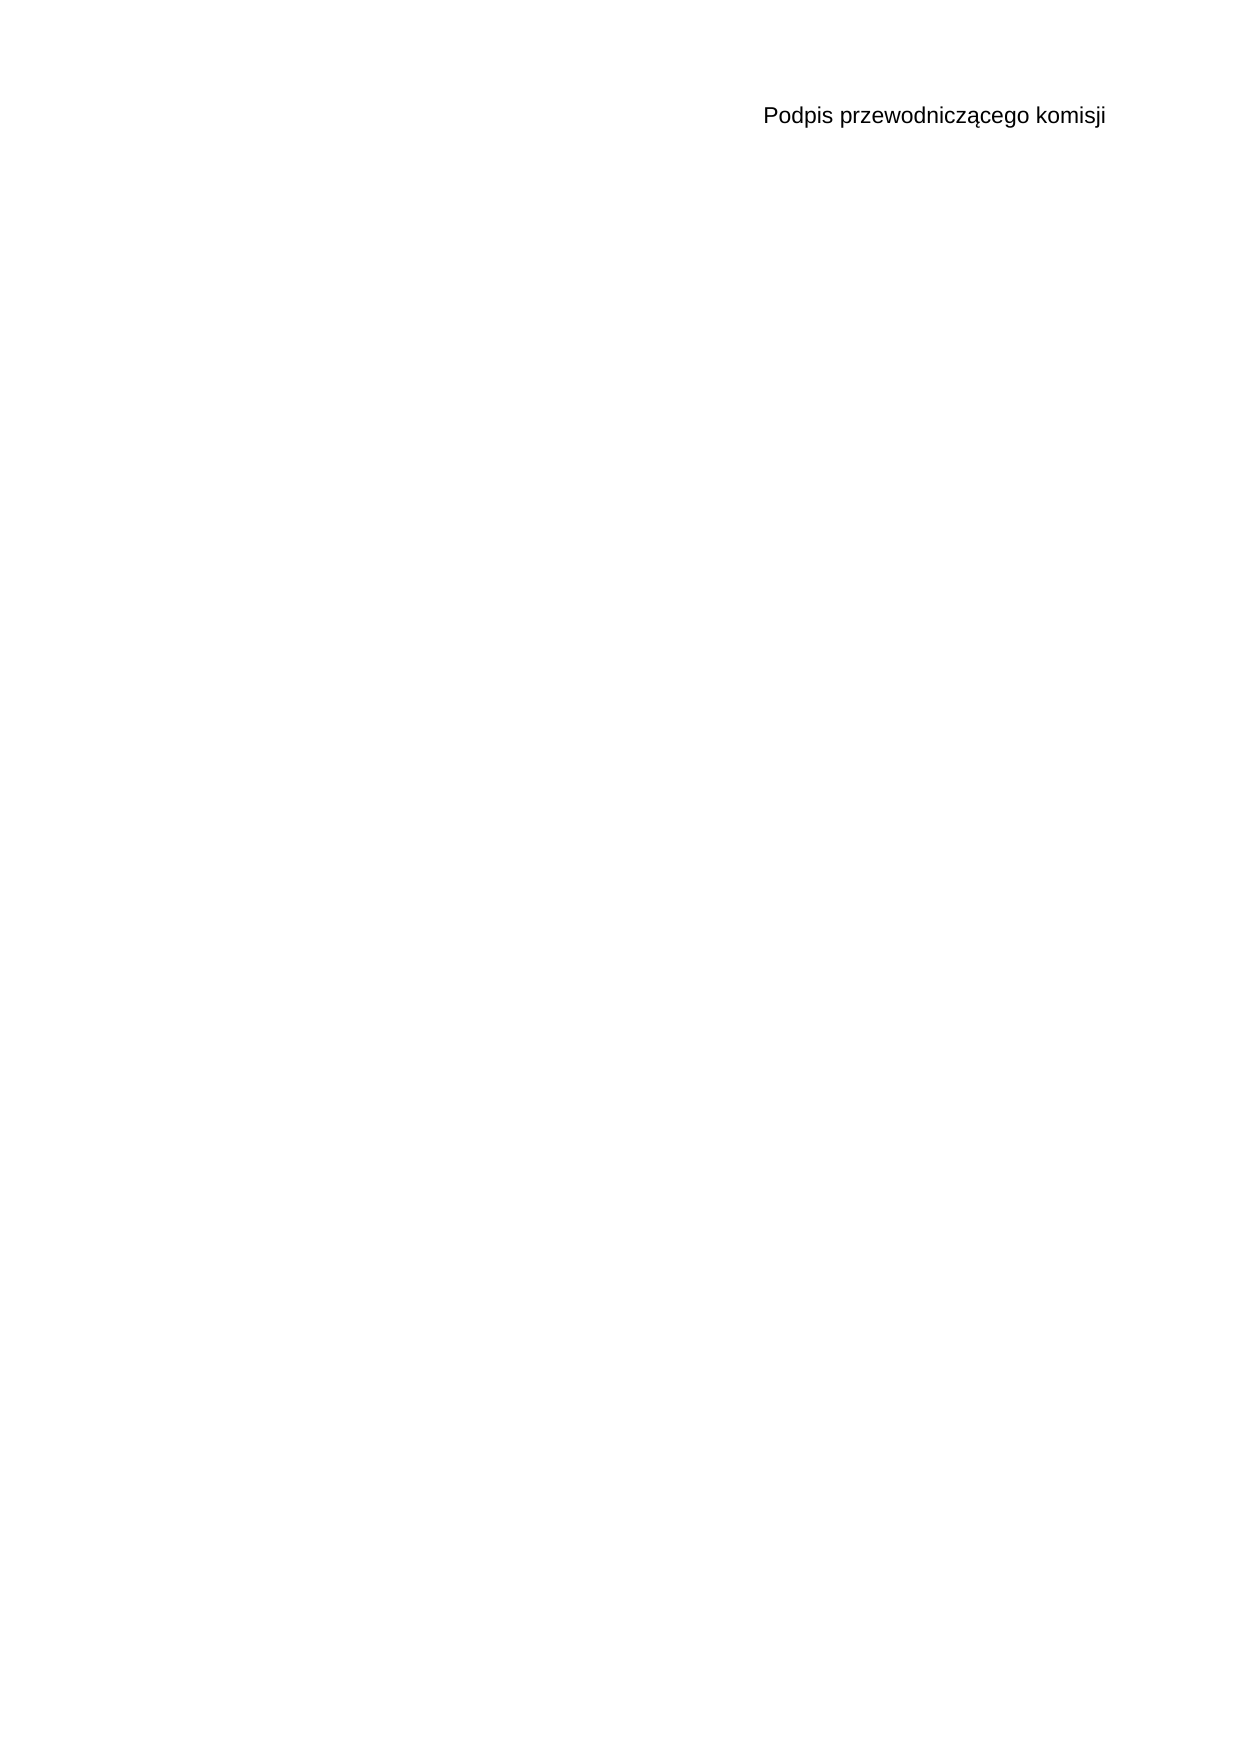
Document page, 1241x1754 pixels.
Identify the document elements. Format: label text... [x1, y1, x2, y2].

text Podpis przewodniczącego komisji [148, 102, 1143, 128]
